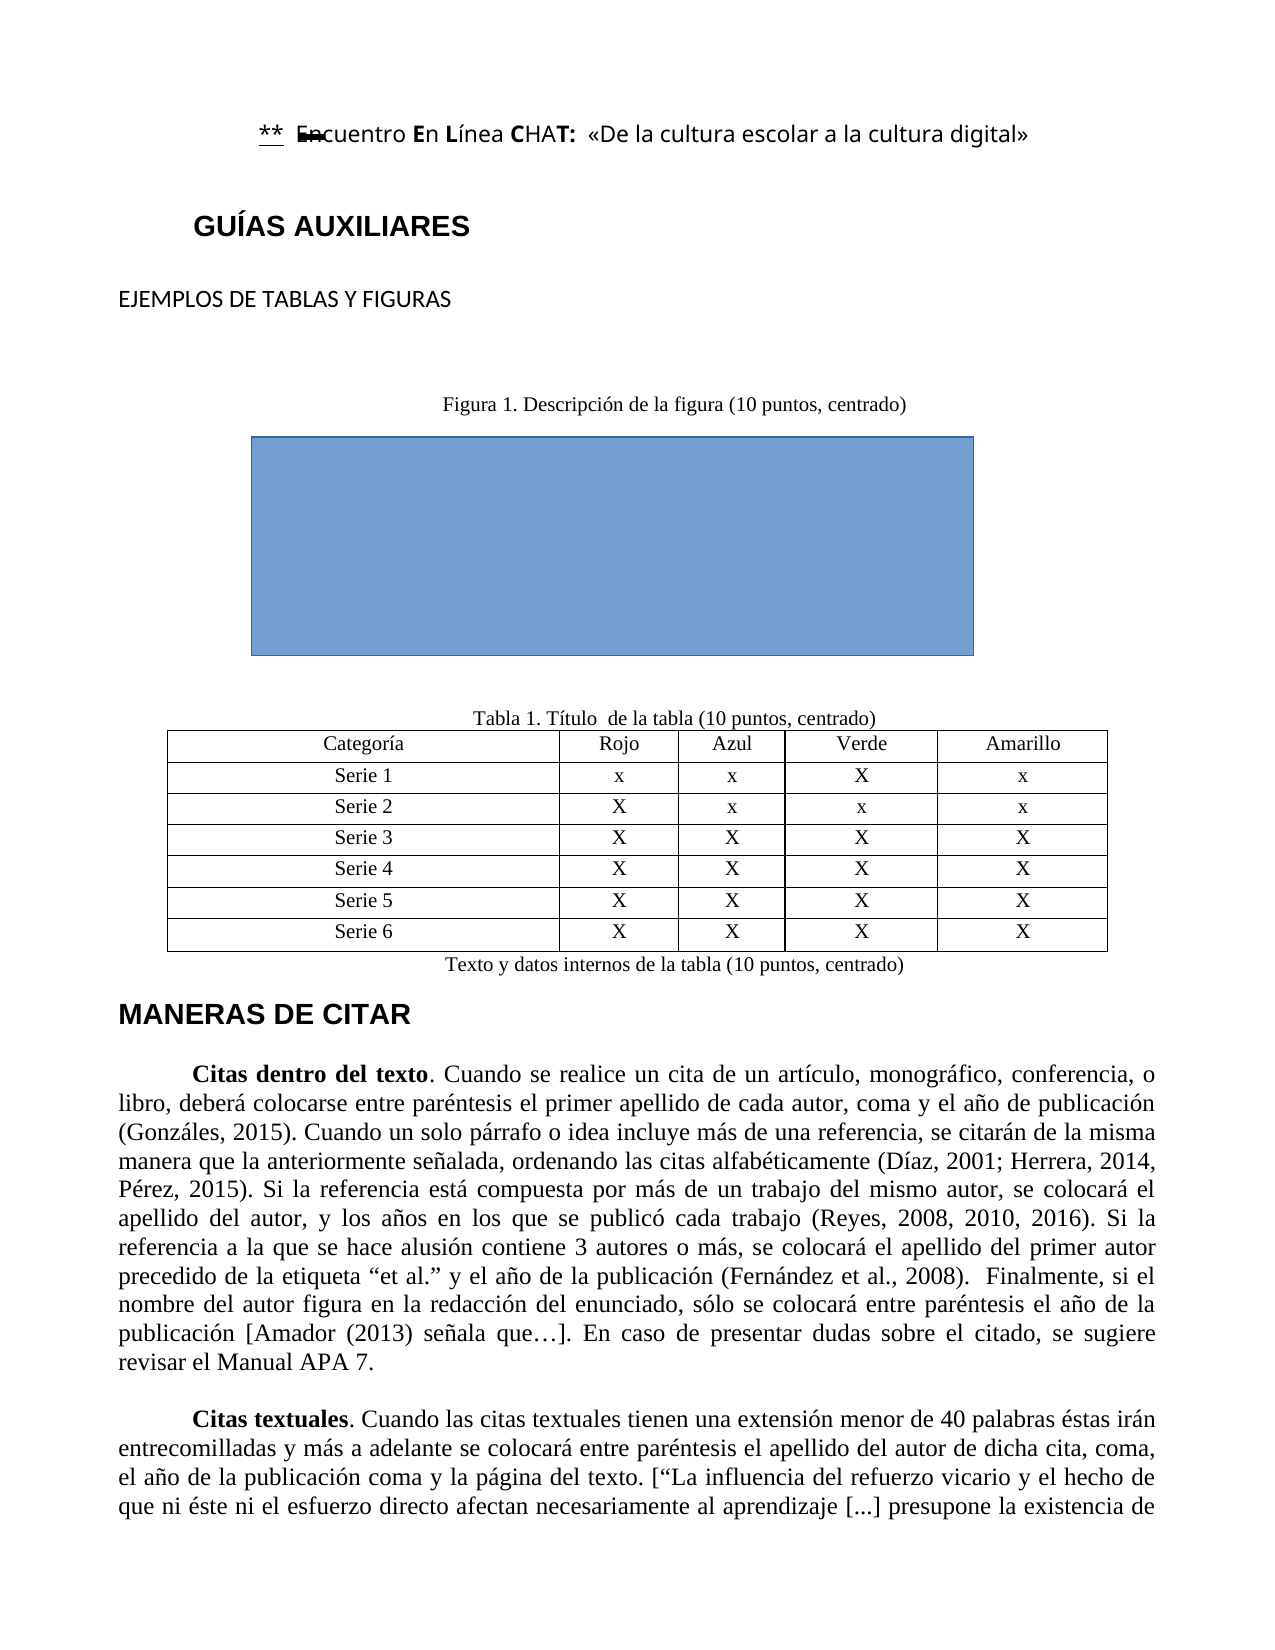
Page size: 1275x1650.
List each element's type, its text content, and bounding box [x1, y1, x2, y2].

table_cell X [786, 825, 937, 855]
table_cell x [938, 763, 1107, 793]
text Figura 1. Descripción de la figura (10 puntos, centrado) [118, 392, 1157, 416]
table_cell Serie 1 [168, 763, 559, 793]
table_cell X [786, 856, 937, 887]
table_cell X [938, 825, 1107, 855]
subtitle GUÍAS AUXILIARES [118, 209, 1157, 242]
table_cell X [786, 919, 937, 951]
table_cell X [560, 856, 678, 887]
table_cell X [679, 825, 784, 855]
table_cell X [938, 856, 1107, 887]
table_header Amarillo [938, 731, 1107, 762]
text EJEMPLOS DE TABLAS Y FIGURAS [118, 284, 1157, 314]
table_header Verde [786, 731, 937, 762]
table_cell X [679, 919, 784, 951]
table_cell x [679, 763, 784, 793]
text Citas textuales. Cuando las citas textuales tienen una extensión menor de 40 palabras éstas irán entrecomilladas y más a adelante se colocará entre paréntesis el apellido del autor de dicha cita, coma, el año de la publicación coma y la página del texto. [“La influencia del refuerzo vicario y el hecho de que ni éste ni el esfuerzo directo afectan necesariamente al aprendizaje [...] presupone la existencia de [118, 1404, 1157, 1519]
table_cell X [560, 888, 678, 918]
table_cell X [786, 888, 937, 918]
table_cell X [560, 919, 678, 951]
table_cell X [560, 794, 678, 824]
text Citas dentro del texto. Cuando se realice un cita de un artículo, monográfico, conferencia, o libro, deberá colocarse entre paréntesis el primer apellido de cada autor, coma y el año de publicación (Gonzáles, 2015). Cuando un solo párrafo o idea incluye más de una referencia, se citarán de la misma manera que la anteriormente señalada, ordenando las citas alfabéticamente (Díaz, 2001; Herrera, 2014, Pérez, 2015). Si la referencia está compuesta por más de un trabajo del mismo autor, se colocará el apellido del autor, y los años en los que se publicó cada trabajo (Reyes, 2008, 2010, 2016). Si la referencia a la que se hace alusión contiene 3 autores o más, se colocará el apellido del primer autor precedido de la etiqueta “et al.” y el año de la publicación (Fernández et al., 2008). Finalmente, si el nombre del autor figura en la redacción del enunciado, sólo se colocará entre paréntesis el año de la publicación [Amador (2013) señala que…]. En caso de presentar dudas sobre el citado, se sugiere revisar el Manual APA 7. [118, 1059, 1157, 1376]
table_cell Serie 4 [168, 856, 559, 887]
text Texto y datos internos de la tabla (10 puntos, centrado) [118, 952, 1157, 976]
table_cell x [560, 763, 678, 793]
table_cell X [938, 888, 1107, 918]
table_header Azul [679, 731, 784, 762]
table_cell Serie 6 [168, 919, 559, 951]
text Tabla 1. Título de la tabla (10 puntos, centrado) [118, 706, 1157, 730]
table_cell X [679, 888, 784, 918]
table_cell Serie 3 [168, 825, 559, 855]
text MANERAS DE CITAR [118, 997, 1157, 1031]
table_header Rojo [560, 731, 678, 762]
table_cell Serie 2 [168, 794, 559, 824]
table_header Categoría [168, 731, 559, 762]
table_cell x [786, 794, 937, 824]
table_cell X [786, 763, 937, 793]
table_cell X [679, 856, 784, 887]
table_cell x [938, 794, 1107, 824]
table_cell X [560, 825, 678, 855]
table_cell x [679, 794, 784, 824]
table_cell X [938, 919, 1107, 951]
table_cell Serie 5 [168, 888, 559, 918]
